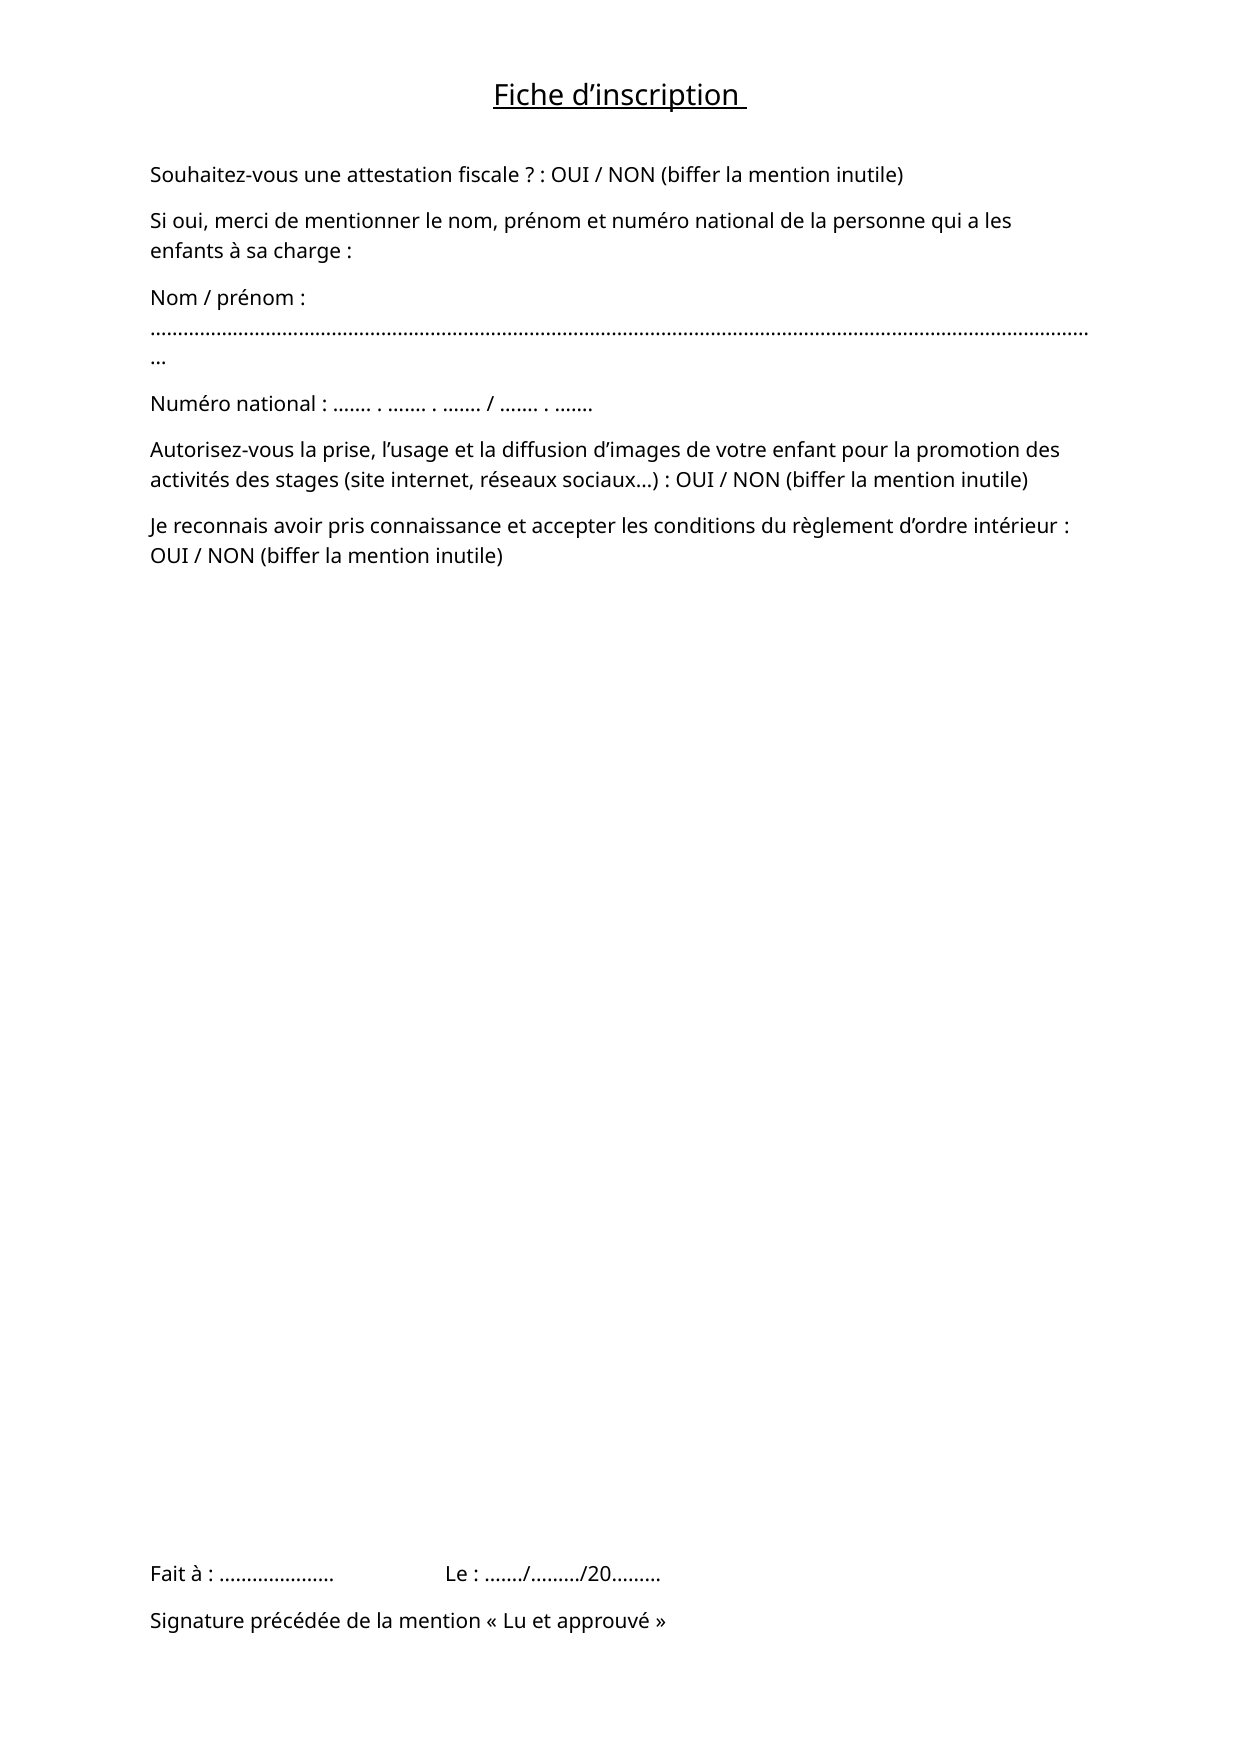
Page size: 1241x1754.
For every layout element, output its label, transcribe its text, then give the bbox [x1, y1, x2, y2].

text Souhaitez-vous une attestation fiscale ? : OUI / NON (biffer la mention inutile) [150, 160, 1090, 188]
text Si oui, merci de mentionner le nom, prénom et numéro national de la personne qui a les enfants à sa charge : [150, 207, 1090, 265]
text Nom / prénom : ………………………………………………………………………………………………………………………………………………………… [150, 283, 1090, 371]
text Autorisez-vous la prise, l’usage et la diffusion d’images de votre enfant pour la promotion des activités des stages (site internet, réseaux sociaux…) : OUI / NON (biffer la mention inutile) [150, 435, 1090, 493]
text Numéro national : ……. . ……. . ……. / ……. . ……. [150, 389, 1090, 417]
text Je reconnais avoir pris connaissance et accepter les conditions du règlement d’ordre intérieur : OUI / NON (biffer la mention inutile) [150, 512, 1090, 570]
